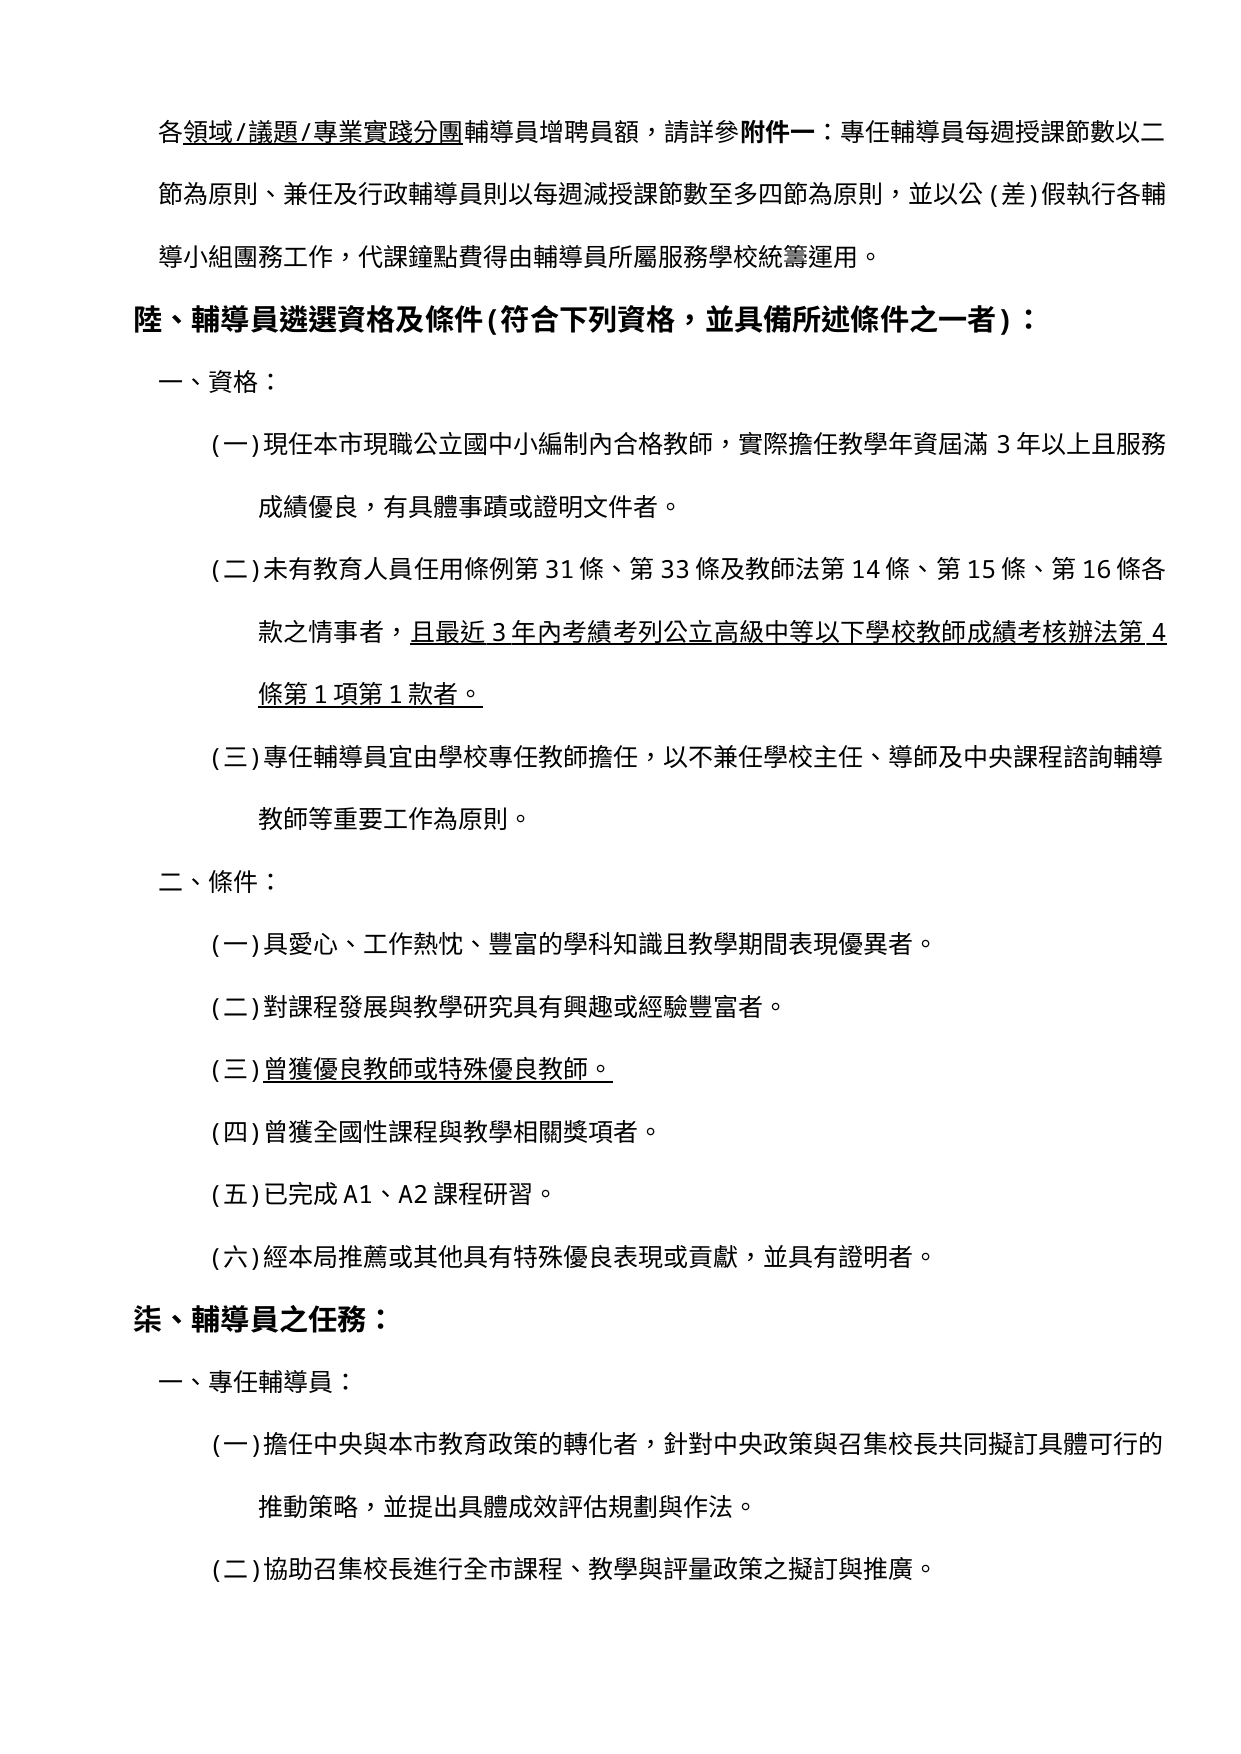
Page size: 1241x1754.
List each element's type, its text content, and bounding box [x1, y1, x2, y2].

list 輔導員之任務： [133, 1276, 1167, 1339]
text 二、條件： [158, 839, 1167, 901]
text (六)經本局推薦或其他具有特殊優良表現或貢獻，並具有證明者。 [208, 1214, 1167, 1276]
text 各領域/議題/專業實踐分團輔導員增聘員額，請詳參附件一：專任輔導員每週授課節數以二節為原則、兼任及行政輔導員則以每週減授課節數至多四節為原則，並以公(差)假執行各輔導小組團務工作，代課鐘點費得由輔導員所屬服務學校統籌運用。 [158, 89, 1167, 276]
text (一)現任本市現職公立國中小編制內合格教師，實際擔任教學年資屆滿3年以上且服務成績優良，有具體事蹟或證明文件者。 [208, 401, 1167, 526]
text (三)曾獲優良教師或特殊優良教師。 [208, 1026, 1167, 1089]
text (三)專任輔導員宜由學校專任教師擔任，以不兼任學校主任、導師及中央課程諮詢輔導教師等重要工作為原則。 [208, 714, 1167, 839]
text 一、專任輔導員： [158, 1339, 1167, 1401]
text (一)擔任中央與本市教育政策的轉化者，針對中央政策與召集校長共同擬訂具體可行的推動策略，並提出具體成效評估規劃與作法。 [209, 1401, 1167, 1526]
text (二)協助召集校長進行全市課程、教學與評量政策之擬訂與推廣。 [208, 1526, 1167, 1589]
text (二)未有教育人員任用條例第31條、第33條及教師法第14條、第15條、第16條各款之情事者，且最近3年內考績考列公立高級中等以下學校教師成績考核辦法第4條第1項第1款者。 [208, 526, 1167, 714]
text (一)具愛心、工作熱忱、豐富的學科知識且教學期間表現優異者。 [208, 901, 1167, 964]
text (五)已完成A1、A2課程研習。 [208, 1151, 1167, 1214]
text (四)曾獲全國性課程與教學相關獎項者。 [208, 1089, 1167, 1151]
text 一、資格： [158, 339, 1167, 401]
list 輔導員遴選資格及條件(符合下列資格，並具備所述條件之一者)： [133, 276, 1167, 339]
text (二)對課程發展與教學研究具有興趣或經驗豐富者。 [208, 964, 1167, 1026]
